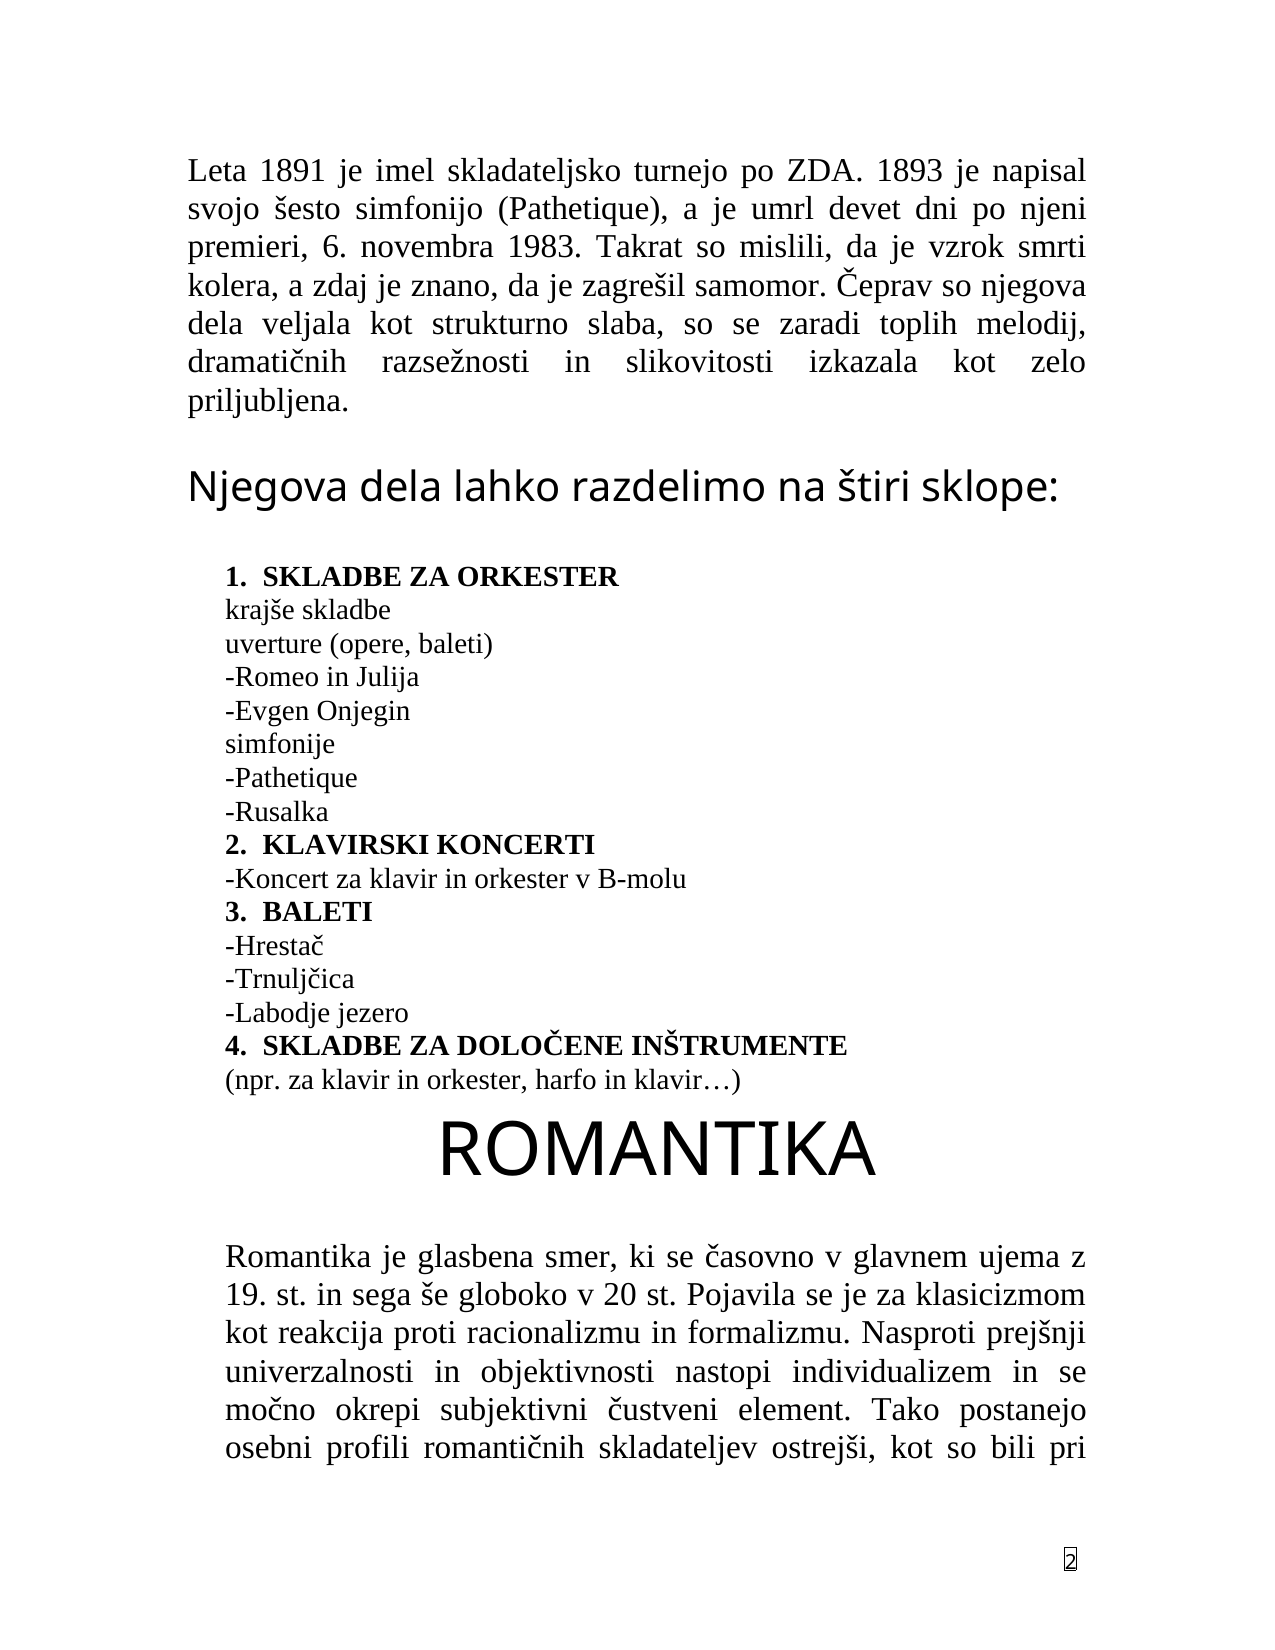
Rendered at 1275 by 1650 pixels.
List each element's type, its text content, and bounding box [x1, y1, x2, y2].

text -Trnuljčica [225, 961, 1087, 995]
text -Evgen Onjegin [225, 693, 1087, 727]
text krajše skladbe [225, 592, 1087, 626]
text -Romeo in Julija [225, 659, 1087, 693]
list SKLADBE ZA DOLOČENE INŠTRUMENTE [225, 1028, 1087, 1062]
text -Hrestač [225, 928, 1087, 961]
list BALETI [225, 894, 1087, 928]
text uverture (opere, baleti) [225, 626, 1087, 659]
text -Pathetique [225, 760, 1087, 794]
text (npr. za klavir in orkester, harfo in klavir…) [225, 1062, 1087, 1096]
text Njegova dela lahko razdelimo na štiri sklope: [187, 457, 1087, 513]
text ROMANTIKA [225, 1096, 1087, 1198]
text -Koncert za klavir in orkester v B-molu [225, 861, 1087, 894]
text -Labodje jezero [225, 995, 1087, 1028]
text -Rusalka [225, 794, 1087, 827]
list KLAVIRSKI KONCERTI [225, 827, 1087, 861]
text simfonije [225, 727, 1087, 760]
list SKLADBE ZA ORKESTER [225, 559, 1087, 592]
text Leta 1891 je imel skladateljsko turnejo po ZDA. 1893 je napisal svojo šesto simfonijo (Pathetique), a je umrl devet dni po njeni premieri, 6. novembra 1983. Takrat so mislili, da je vzrok smrti kolera, a zdaj je znano, da je zagrešil samomor. Čeprav so njegova dela veljala kot strukturno slaba, so se zaradi toplih melodij, dramatičnih razsežnosti in slikovitosti izkazala kot zelo priljubljena. [187, 150, 1087, 418]
text Romantika je glasbena smer, ki se časovno v glavnem ujema z 19. st. in sega še globoko v 20 st. Pojavila se je za klasicizmom kot reakcija proti racionalizmu in formalizmu. Nasproti prejšnji univerzalnosti in objektivnosti nastopi individualizem in se močno okrepi subjektivni čustveni element. Tako postanejo osebni profili romantičnih skladateljev ostrejši, kot so bili pri [225, 1236, 1087, 1466]
